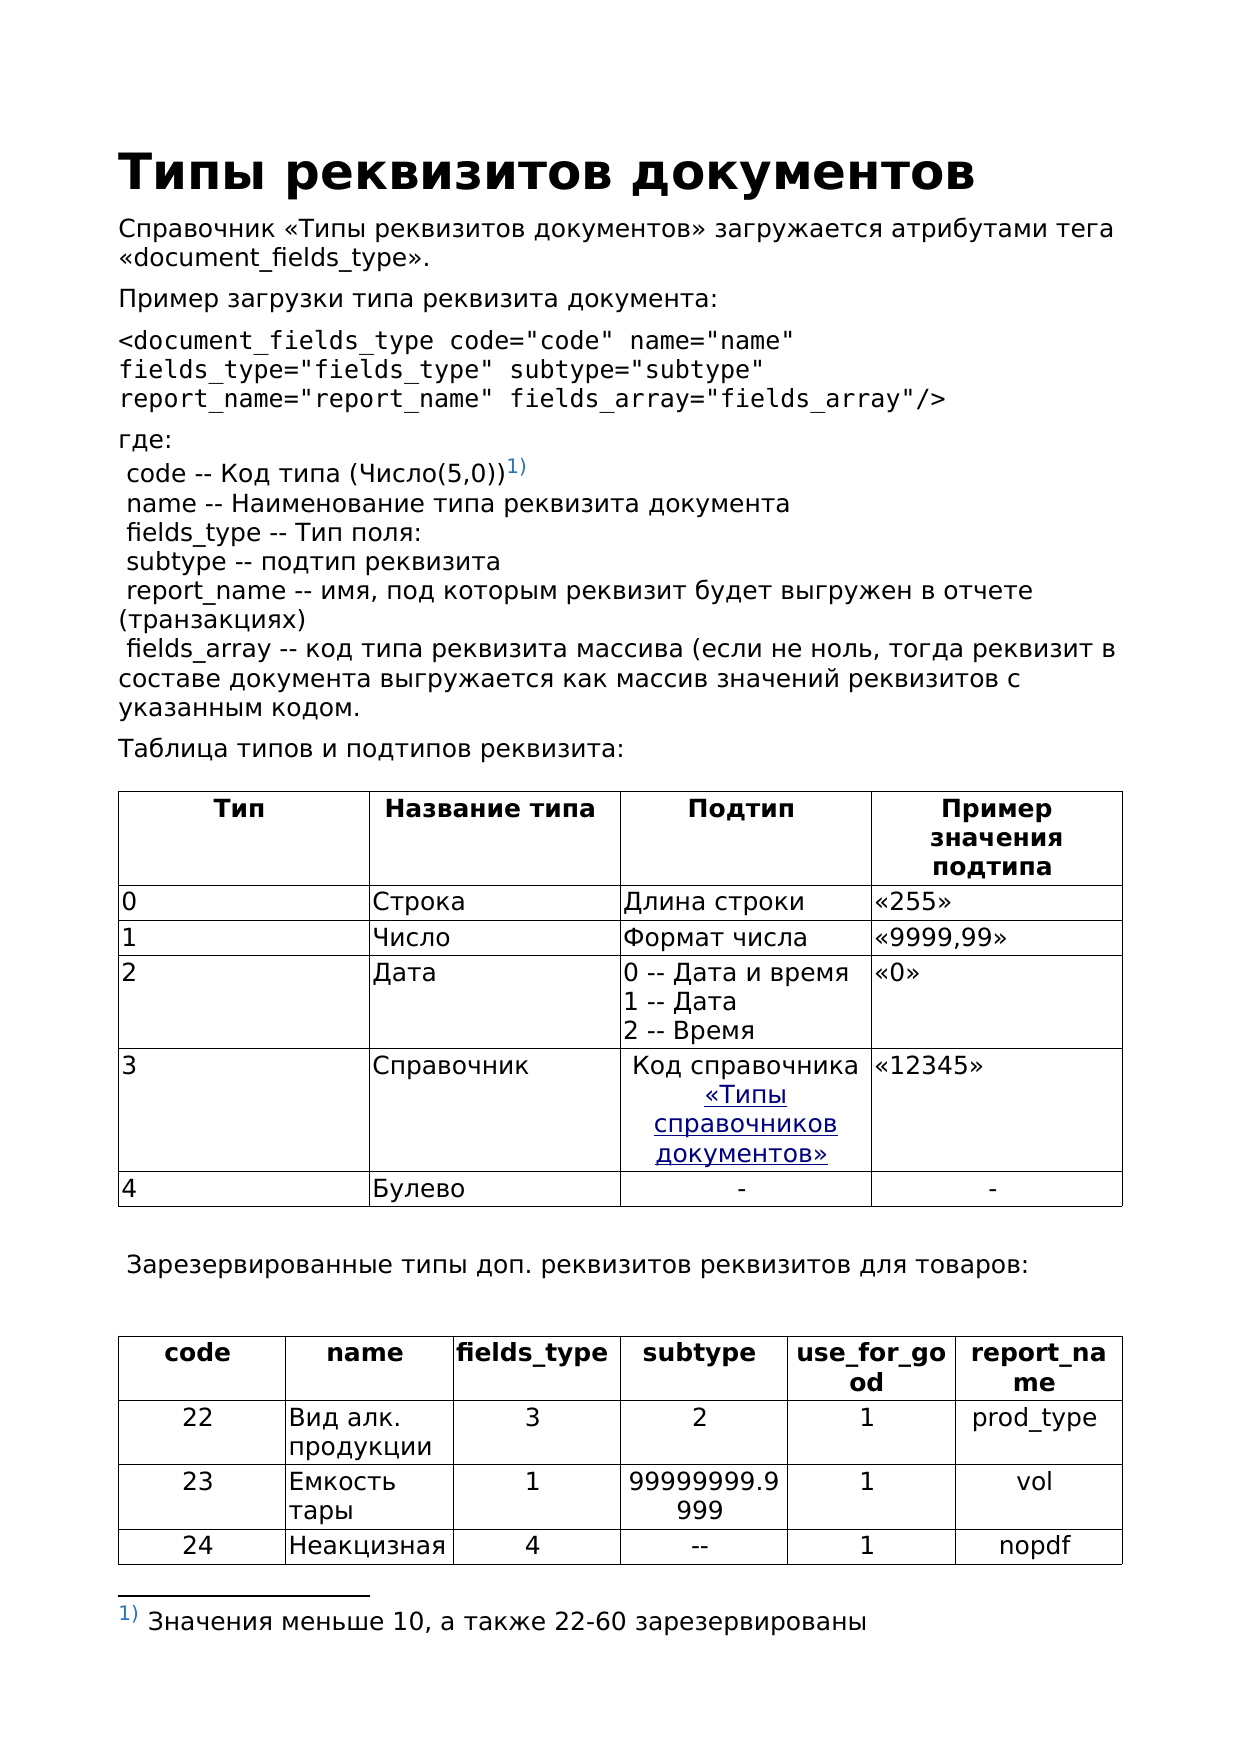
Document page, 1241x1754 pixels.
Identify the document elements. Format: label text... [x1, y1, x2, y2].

table_cell 1 [788, 1530, 955, 1563]
table_cell nopdf [956, 1530, 1122, 1563]
table_header Тип [119, 792, 369, 884]
text Таблица типов и подтипов реквизита: [118, 735, 1122, 764]
table_cell vol [956, 1465, 1122, 1528]
table_cell 24 [119, 1530, 285, 1563]
table_cell Строка [370, 886, 620, 920]
table_cell 22 [119, 1401, 285, 1464]
table_cell Длина строки [621, 886, 871, 920]
table_header Пример значения подтипа [872, 792, 1122, 884]
text <document_fields_type code="code" name="name" fields_type="fields_type" subtype="subtype" report_name="report_name" fields_array="fields_array"/> [118, 326, 1122, 414]
table_cell «12345» [872, 1049, 1122, 1171]
text Пример загрузки типа реквизита документа: [118, 285, 1122, 314]
text Зарезервированные типы доп. реквизитов реквизитов для товаров: [118, 1221, 1122, 1308]
table_cell 4 [454, 1530, 620, 1563]
table_cell Код справочника «Типы справочников документов» [621, 1049, 871, 1171]
table_cell Число [370, 921, 620, 955]
table_cell 1 [788, 1465, 955, 1528]
table_cell 4 [119, 1172, 369, 1206]
table_cell 23 [119, 1465, 285, 1528]
table_header name [286, 1337, 453, 1400]
table_cell 2 [119, 956, 369, 1048]
text где: code -- Код типа (Число(5,0)) name -- Наименование типа реквизита документа fields_type -- Тип поля: subtype -- подтип реквизита report_name -- имя, под которым реквизит будет выгружен в отчете (транзакциях) fields_array -- код типа реквизита массива (если не ноль, тогда реквизит в составе документа выгружается как массив значений реквизитов с указанным кодом. [118, 426, 1122, 722]
table_cell - [621, 1172, 871, 1206]
table_header subtype [621, 1337, 787, 1400]
table_cell Вид алк. продукции [286, 1401, 453, 1464]
table_header use_for_good [788, 1337, 955, 1400]
table_header code [119, 1337, 285, 1400]
table_cell Справочник [370, 1049, 620, 1171]
table_cell Булево [370, 1172, 620, 1206]
table_cell 3 [119, 1049, 369, 1171]
text Справочник «Типы реквизитов документов» загружается атрибутами тега «document_fields_type». [118, 214, 1122, 272]
table_cell prod_type [956, 1401, 1122, 1464]
table_cell 99999999.9999 [621, 1465, 787, 1528]
table_cell «0» [872, 956, 1122, 1048]
table_cell Неакцизная [286, 1530, 453, 1563]
table_cell -- [621, 1530, 787, 1563]
table_cell 1 [788, 1401, 955, 1464]
table_cell 3 [454, 1401, 620, 1464]
table_cell «255» [872, 886, 1122, 920]
table_header Название типа [370, 792, 620, 884]
table_cell «9999,99» [872, 921, 1122, 955]
subtitle Типы реквизитов документов [118, 143, 1122, 201]
table_cell 2 [621, 1401, 787, 1464]
table_cell 0 -- Дата и время 1 -- Дата 2 -- Время [621, 956, 871, 1048]
table_header fields_type [454, 1337, 620, 1400]
table_cell Формат числа [621, 921, 871, 955]
table_cell 0 [119, 886, 369, 920]
table_cell 1 [454, 1465, 620, 1528]
table_header Подтип [621, 792, 871, 884]
table_cell 1 [119, 921, 369, 955]
table_cell Емкость тары [286, 1465, 453, 1528]
table_header report_name [956, 1337, 1122, 1400]
table_cell - [872, 1172, 1122, 1206]
table_cell Дата [370, 956, 620, 1048]
text Значения меньше 10, а также 22-60 зарезервированы [118, 1602, 1122, 1636]
